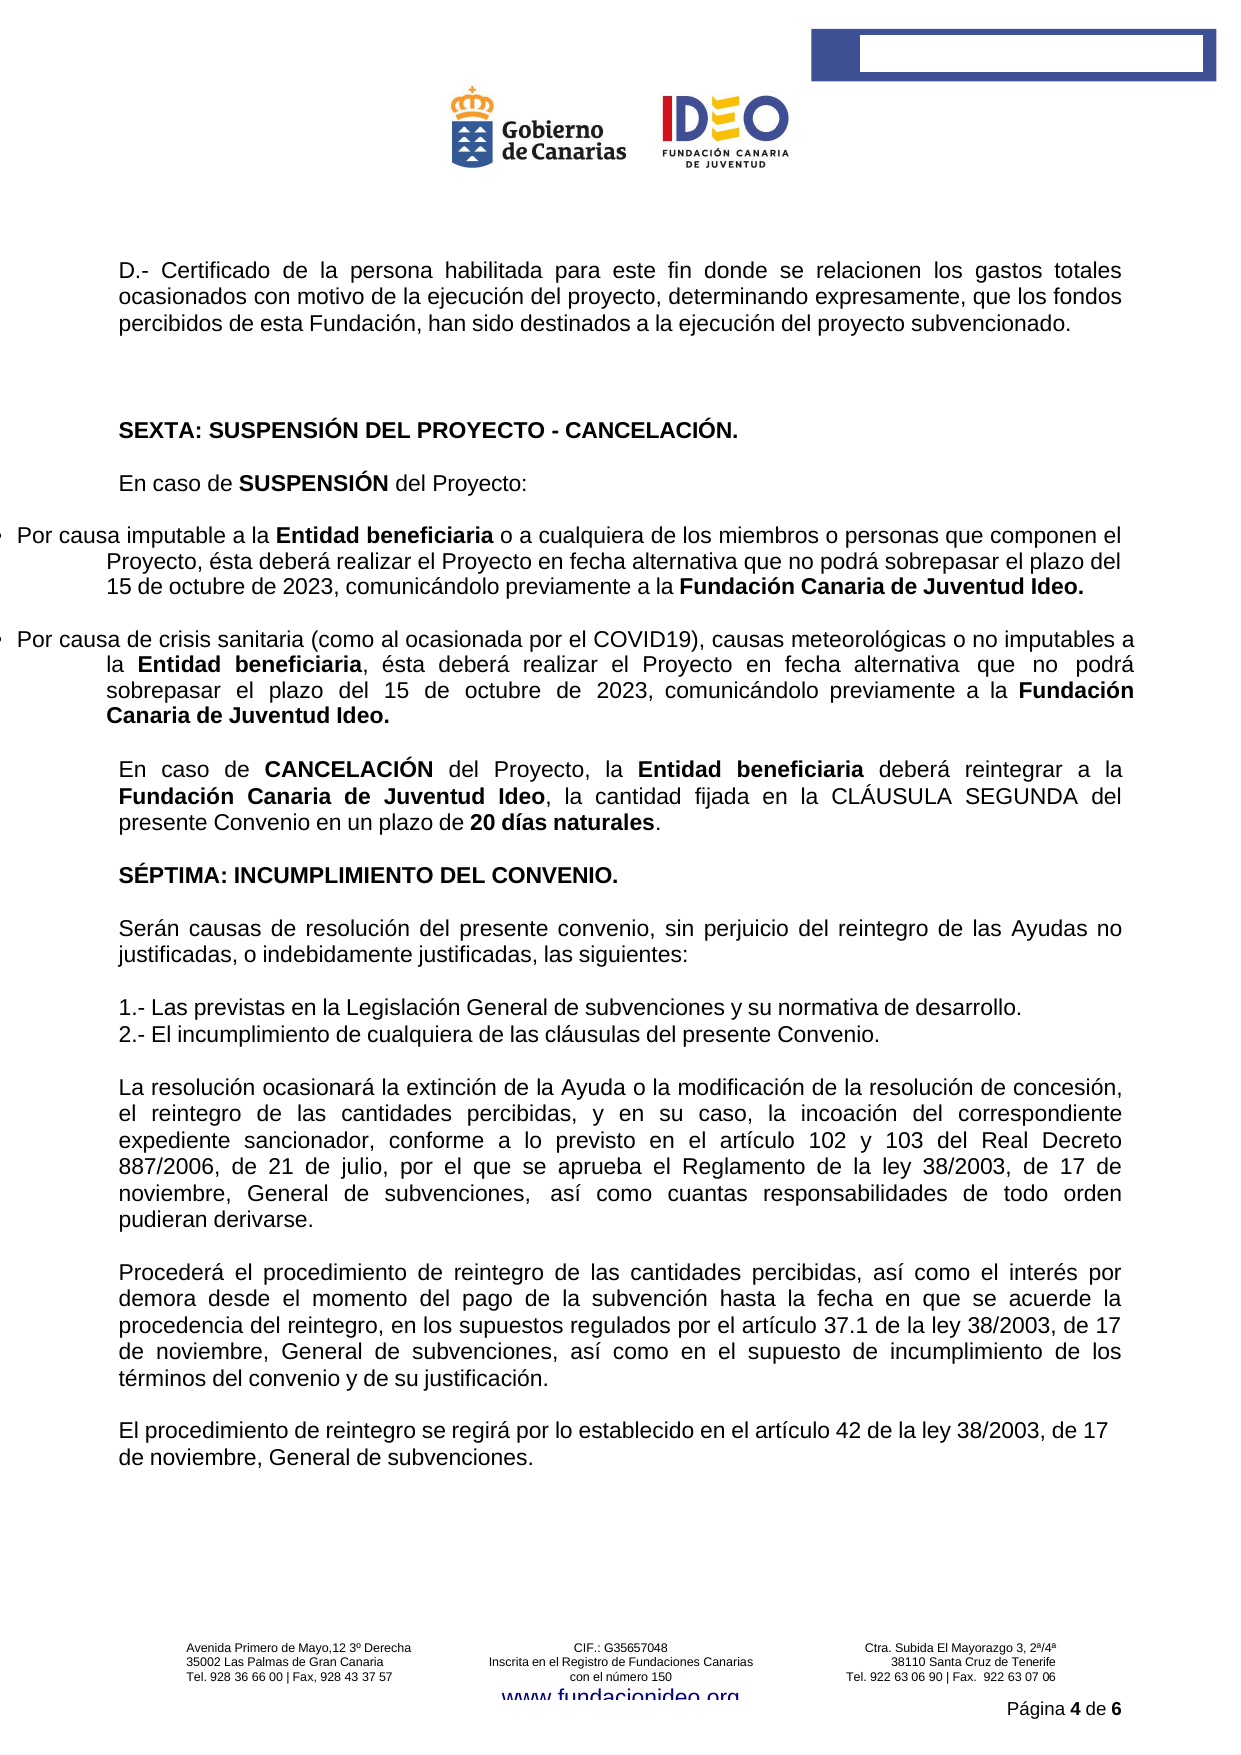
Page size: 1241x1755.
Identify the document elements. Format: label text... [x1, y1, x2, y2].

text El procedimiento de reintegro se regirá por lo establecido en el artículo 42 de la ley 38/2003, de 17 de noviembre, General de subvenciones. [118, 1417, 1132, 1470]
text Procederá el procedimiento de reintegro de las cantidades percibidas, así como el interés por demora desde el momento del pago de la subvención hasta la fecha en que se acuerde la procedencia del reintegro, en los supuestos regulados por el artículo 37.1 de la ley 38/2003, de 17 de noviembre, General de subvenciones, así como en el supuesto de incumplimiento de los términos del convenio y de su justificación. [118, 1259, 1122, 1391]
list Por causa imputable a la Entidad beneficiaria o a cualquiera de los miembros o personas que componen el Proyecto, ésta deberá realizar el Proyecto en fecha alternativa que no podrá sobrepasar el plazo del 15 de octubre de 2023, comunicándolo previamente a la Fundación Canaria de Juventud Ideo. [0, 523, 1122, 600]
text D.- Certificado de la persona habilitada para este fin donde se relacionen los gastos totales ocasionados con motivo de la ejecución del proyecto, determinando expresamente, que los fondos percibidos de esta Fundación, han sido destinados a la ejecución del proyecto subvencionado. [118, 257, 1122, 336]
text SÉPTIMA: INCUMPLIMIENTO DEL CONVENIO. [118, 862, 1134, 889]
text SEXTA: SUSPENSIÓN DEL PROYECTO - CANCELACIÓN. [118, 417, 1134, 444]
text En caso de CANCELACIÓN del Proyecto, la Entidad beneficiaria deberá reintegrar a la Fundación Canaria de Juventud Ideo, la cantidad fijada en la CLÁUSULA SEGUNDA del presente Convenio en un plazo de 20 días naturales. [118, 756, 1123, 836]
text En caso de SUSPENSIÓN del Proyecto: [118, 470, 1134, 497]
text 1.- Las previstas en la Legislación General de subvenciones y su normativa de desarrollo. 2.- El incumplimiento de cualquiera de las cláusulas del presente Convenio. [118, 994, 1031, 1047]
text La resolución ocasionará la extinción de la Ayuda o la modificación de la resolución de concesión, el reintegro de las cantidades percibidas, y en su caso, la incoación del correspondiente expediente sancionador, conforme a lo previsto en el artículo 102 y 103 del Real Decreto 887/2006, de 21 de julio, por el que se aprueba el Reglamento de la ley 38/2003, de 17 de noviembre, General de subvenciones, así como cuantas responsabilidades de todo orden pudieran derivarse. [118, 1074, 1122, 1232]
list Por causa de crisis sanitaria (como al ocasionada por el COVID19), causas meteorológicas o no imputables a la Entidad beneficiaria, ésta deberá realizar el Proyecto en fecha alternativa que no podrá sobrepasar el plazo del 15 de octubre de 2023, comunicándolo previamente a la Fundación Canaria de Juventud Ideo. [0, 627, 1134, 729]
text Serán causas de resolución del presente convenio, sin perjuicio del reintegro de las Ayudas no justificadas, o indebidamente justificadas, las siguientes: [118, 915, 1122, 968]
